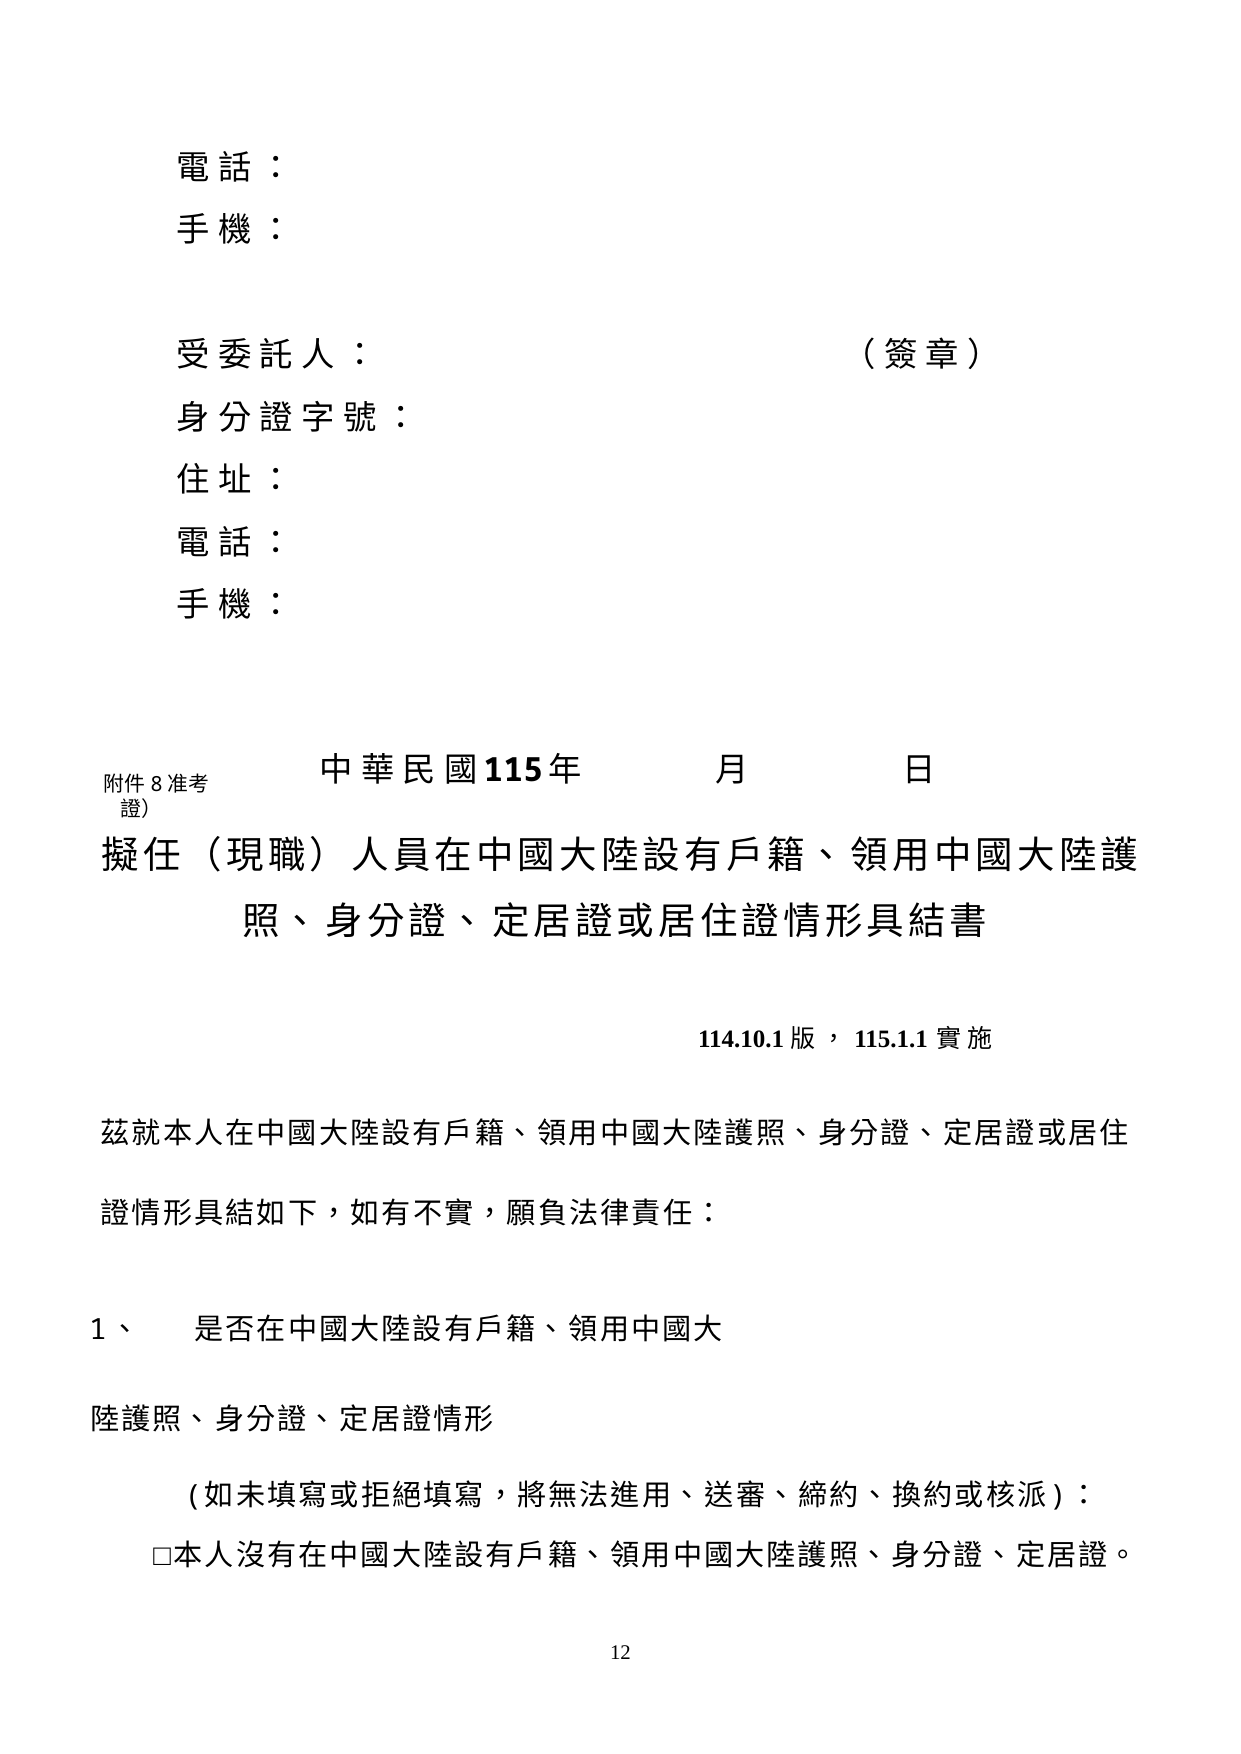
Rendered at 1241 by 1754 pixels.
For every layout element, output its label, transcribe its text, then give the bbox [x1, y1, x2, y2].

text □本人沒有在中國大陸設有戶籍、領用中國大陸護照、身分證、定居證。 [149, 1511, 1151, 1574]
text 茲就本人在中國大陸設有戶籍、領用中國大陸護照、身分證、定居證或居住證情形具結如下，如有不實，願負法律責任： [89, 1089, 1150, 1232]
list 是否在中國大陸設有戶籍、領用中國大陸護照、身分證、定居證情形 [29, 1244, 732, 1438]
text 住址： [89, 436, 1151, 498]
text 電話： [89, 123, 1151, 186]
text 114.10.1版，115.1.1實施 [89, 951, 1151, 1076]
text 手機： [89, 561, 1151, 623]
text 中華民國115年 月 日 [89, 686, 1166, 811]
text 身分證字號： [89, 373, 1151, 436]
text 手機： [89, 186, 1151, 248]
text (如未填寫或拒絕填寫，將無法進用、送審、締約、換約或核派)： [178, 1442, 1151, 1504]
text 受委託人： （簽章） [89, 311, 1151, 373]
text 擬任（現職）人員在中國大陸設有戶籍、領用中國大陸護照、身分證、定居證或居住證情形具結書 [89, 811, 1151, 939]
text 電話： [89, 498, 1151, 561]
